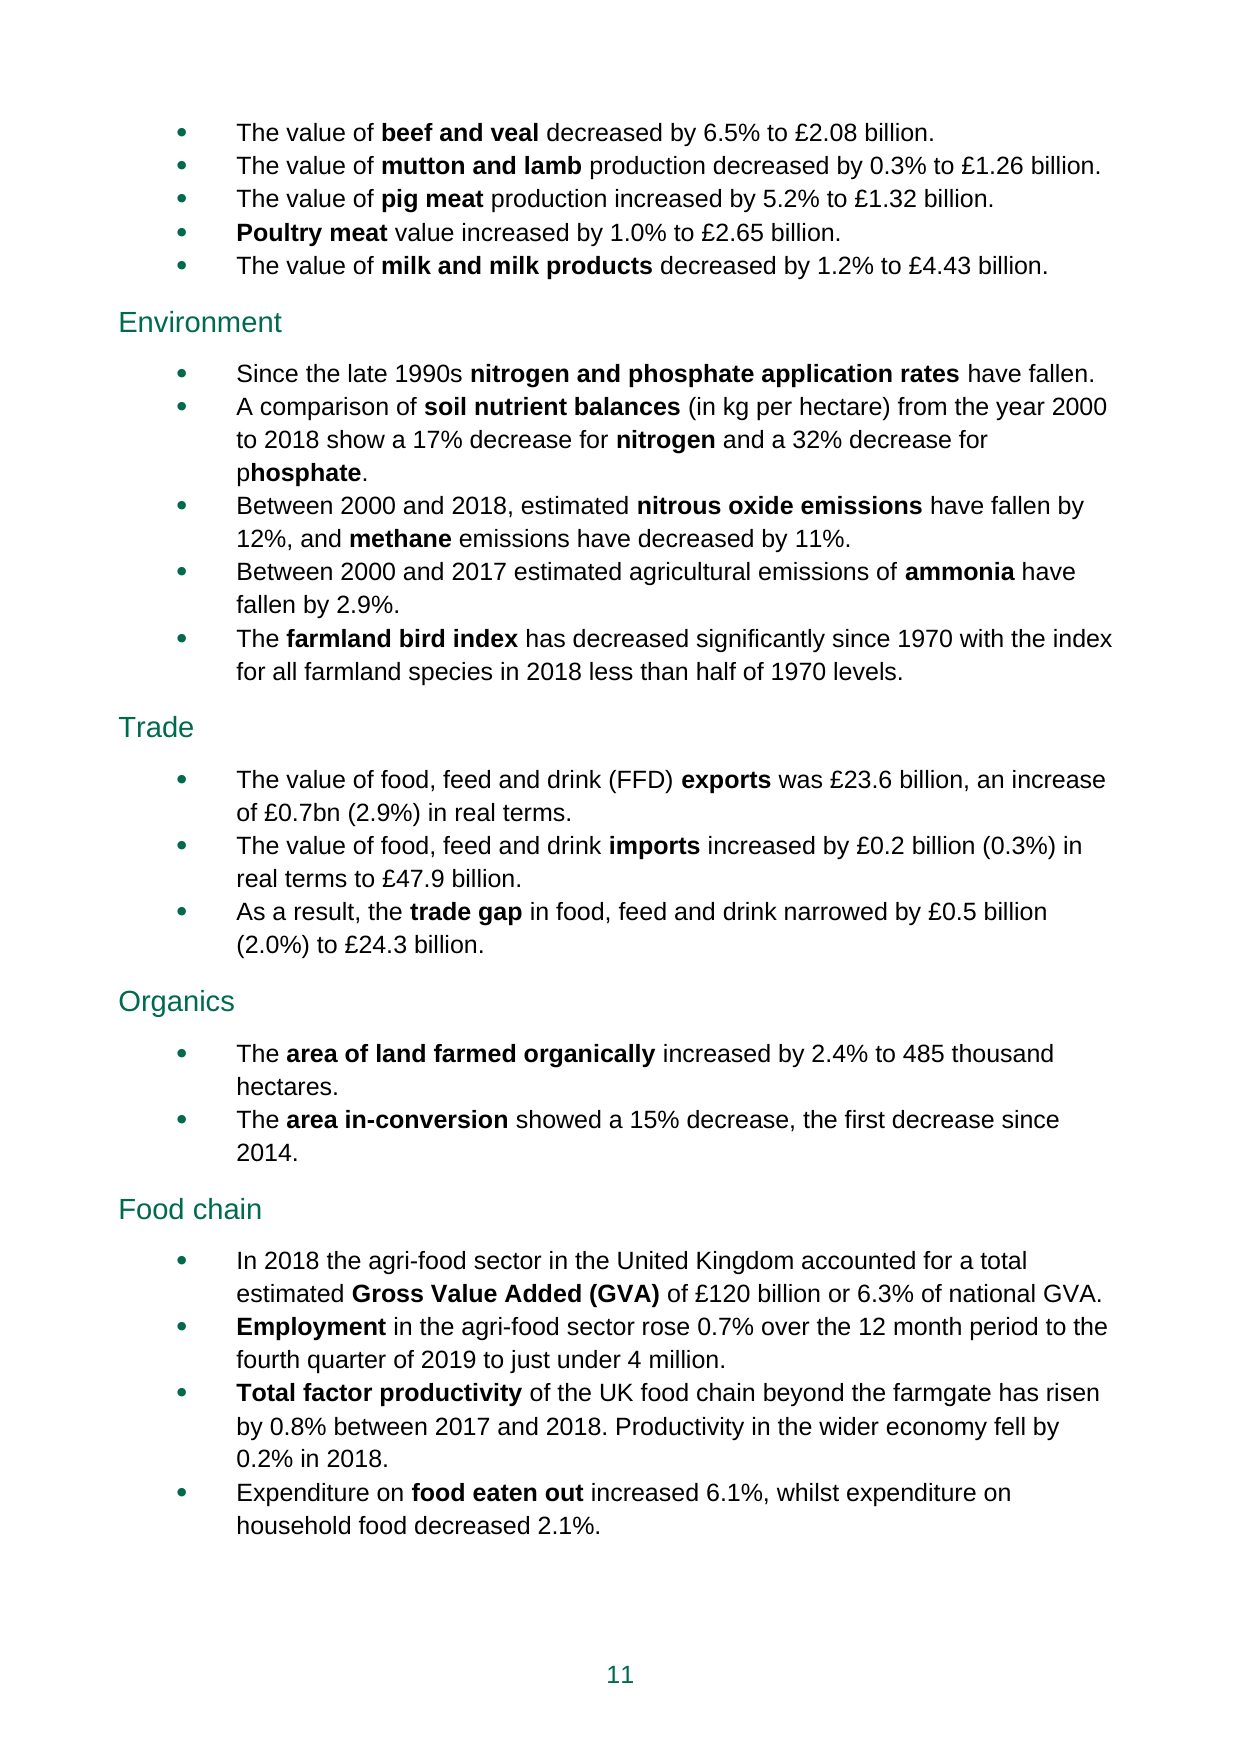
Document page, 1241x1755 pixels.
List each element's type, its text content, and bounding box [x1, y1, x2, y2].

list The value of milk and milk products decreased by 1.2% to £4.43 billion. [177, 251, 1122, 279]
list The value of pig meat production increased by 5.2% to £1.32 billion. [177, 184, 1122, 213]
list Total factor productivity of the UK food chain beyond the farmgate has risen by 0.8% between 2017 and 2018. Productivity in the wider economy fell by 0.2% in 2018. [177, 1378, 1122, 1473]
list The value of food, feed and drink (FFD) exports was £23.6 billion, an increase of £0.7bn (2.9%) in real terms. [177, 765, 1122, 827]
list Expenditure on food eaten out increased 6.1%, whilst expenditure on household food decreased 2.1%. [177, 1477, 1122, 1539]
list Since the late 1990s nitrogen and phosphate application rates have fallen. [177, 359, 1122, 388]
subtitle Trade [118, 711, 1122, 744]
list The farmland bird index has decreased significantly since 1970 with the index for all farmland species in 2018 less than half of 1970 levels. [177, 623, 1122, 685]
list Poultry meat value increased by 1.0% to £2.65 billion. [177, 217, 1122, 246]
list The area in-conversion showed a 15% decrease, the first decrease since 2014. [177, 1105, 1122, 1167]
list Between 2000 and 2018, estimated nitrous oxide emissions have fallen by 12%, and methane emissions have decreased by 11%. [177, 491, 1122, 553]
list The value of food, feed and drink imports increased by £0.2 billion (0.3%) in real terms to £47.9 billion. [177, 831, 1122, 893]
list In 2018 the agri-food sector in the United Kingdom accounted for a total estimated Gross Value Added (GVA) of £120 billion or 6.3% of national GVA. [177, 1246, 1122, 1308]
list The value of mutton and lamb production decreased by 0.3% to £1.26 billion. [177, 151, 1122, 180]
list Employment in the agri-food sector rose 0.7% over the 12 month period to the fourth quarter of 2019 to just under 4 million. [177, 1312, 1122, 1374]
subtitle Environment [118, 304, 1122, 338]
subtitle Food chain [118, 1192, 1122, 1225]
subtitle Organics [118, 984, 1122, 1018]
list The area of land farmed organically increased by 2.4% to 485 thousand hectares. [177, 1038, 1122, 1100]
list A comparison of soil nutrient balances (in kg per hectare) from the year 2000 to 2018 show a 17% decrease for nitrogen and a 32% decrease for phosphate. [177, 392, 1122, 487]
list Between 2000 and 2017 estimated agricultural emissions of ammonia have fallen by 2.9%. [177, 557, 1122, 619]
list As a result, the trade gap in food, feed and drink narrowed by £0.5 billion (2.0%) to £24.3 billion. [177, 897, 1122, 959]
list The value of beef and veal decreased by 6.5% to £2.08 billion. [177, 118, 1122, 147]
